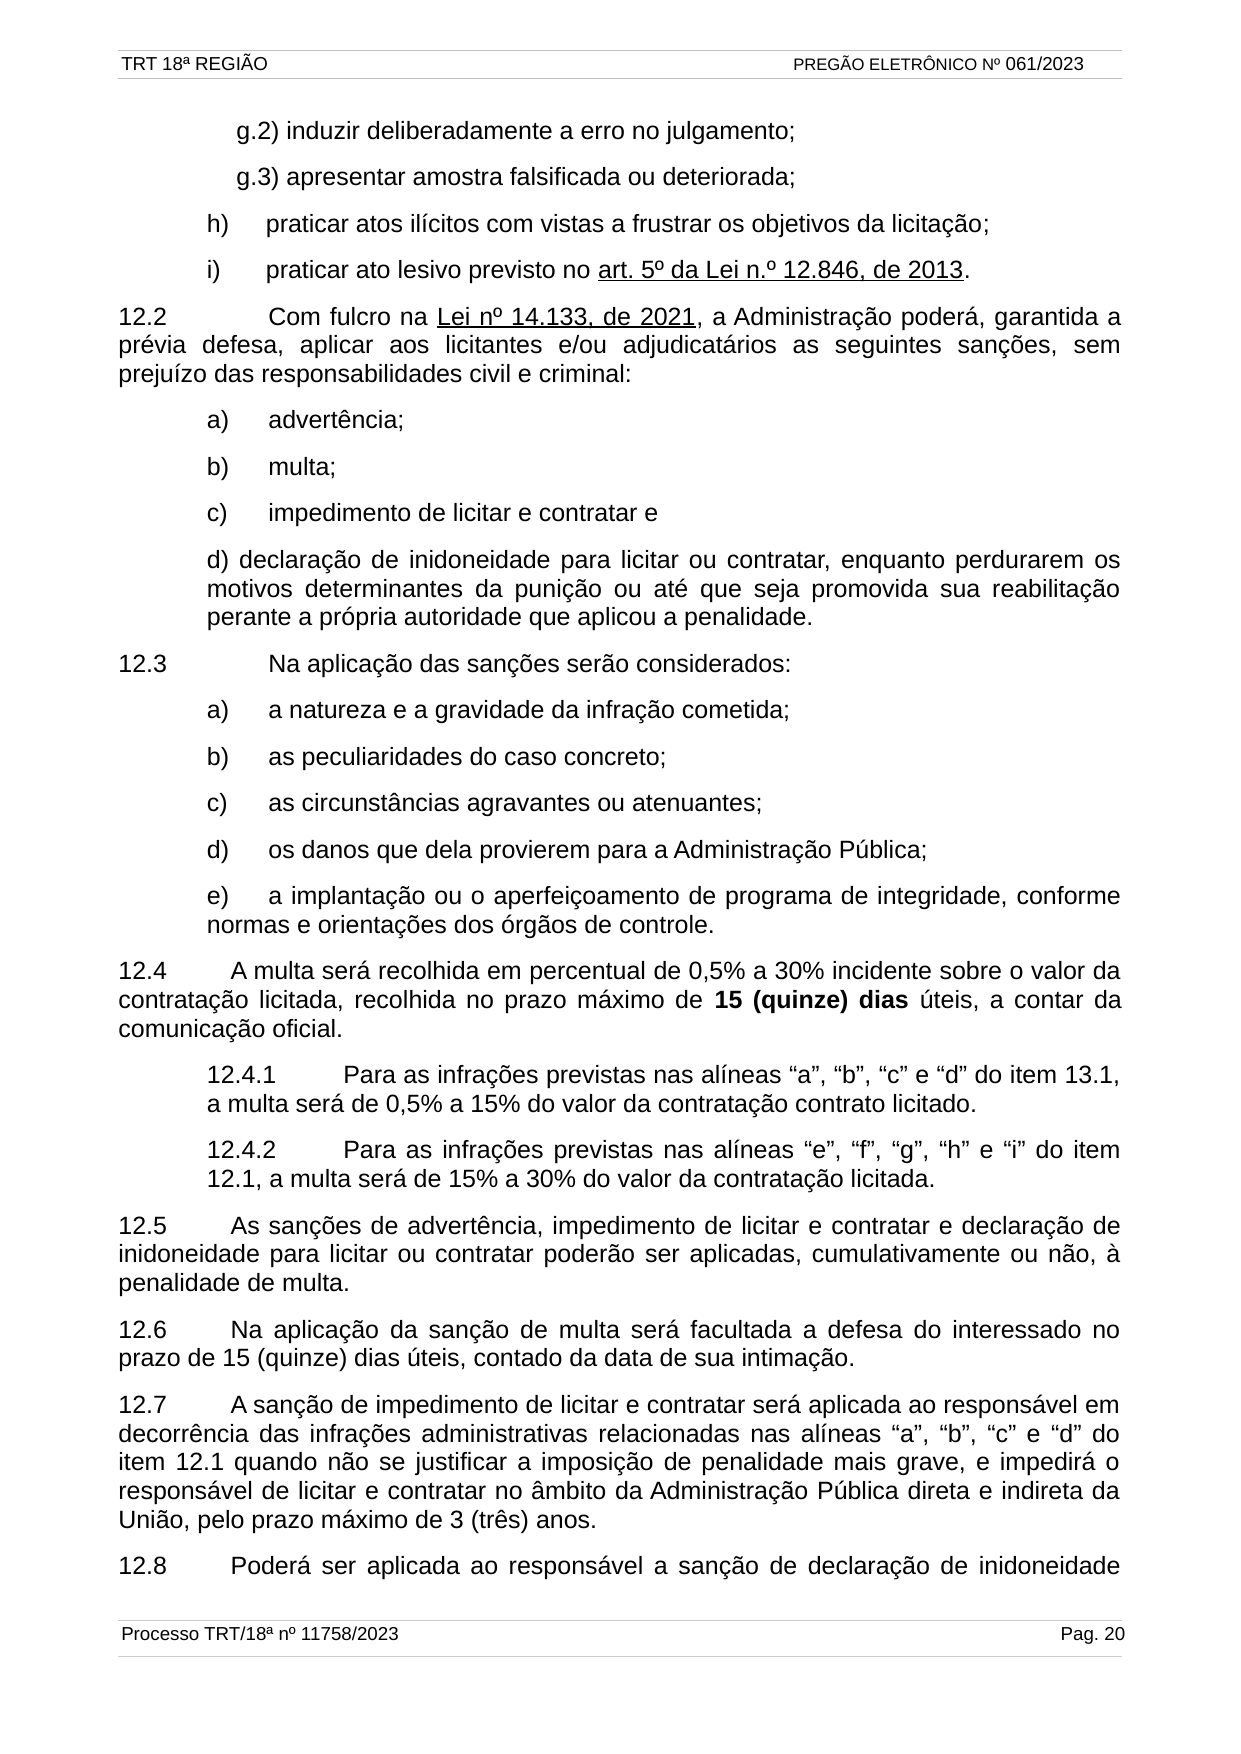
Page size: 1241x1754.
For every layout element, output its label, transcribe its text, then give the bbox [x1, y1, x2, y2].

text 12.4 A multa será recolhida em percentual de 0,5% a 30% incidente sobre o valor da contratação licitada, recolhida no prazo máximo de 15 (quinze) dias úteis, a contar da comunicação oficial. [118, 956, 1122, 1042]
text a) a natureza e a gravidade da infração cometida; [207, 695, 1122, 724]
text 12.6 Na aplicação da sanção de multa será facultada a defesa do interessado no prazo de 15 (quinze) dias úteis, contado da data de sua intimação. [118, 1314, 1122, 1372]
text a) advertência; [207, 405, 1122, 434]
text c) as circunstâncias agravantes ou atenuantes; [207, 788, 1122, 817]
text d) declaração de inidoneidade para licitar ou contratar, enquanto perdurarem os motivos determinantes da punição ou até que seja promovida sua reabilitação perante a própria autoridade que aplicou a penalidade. [207, 545, 1122, 631]
text e) a implantação ou o aperfeiçoamento de programa de integridade, conforme normas e orientações dos órgãos de controle. [207, 881, 1122, 938]
text 12.4.1 Para as infrações previstas nas alíneas “a”, “b”, “c” e “d” do item 13.1, a multa será de 0,5% a 15% do valor da contratação contrato licitado. [207, 1060, 1122, 1118]
text 12.2 Com fulcro na Lei nº 14.133, de 2021, a Administração poderá, garantida a prévia defesa, aplicar aos licitantes e/ou adjudicatários as seguintes sanções, sem prejuízo das responsabilidades civil e criminal: [118, 301, 1122, 388]
text i) praticar ato lesivo previsto no art. 5º da Lei n.º 12.846, de 2013. [207, 255, 1122, 284]
text 12.8 Poderá ser aplicada ao responsável a sanção de declaração de inidoneidade [118, 1551, 1122, 1580]
text h) praticar atos ilícitos com vistas a frustrar os objetivos da licitação; [207, 208, 1122, 237]
text g.2) induzir deliberadamente a erro no julgamento; [236, 116, 1122, 144]
text g.3) apresentar amostra falsificada ou deteriorada; [236, 162, 1122, 191]
text 12.5 As sanções de advertência, impedimento de licitar e contratar e declaração de inidoneidade para licitar ou contratar poderão ser aplicadas, cumulativamente ou não, à penalidade de multa. [118, 1211, 1122, 1297]
text b) as peculiaridades do caso concreto; [207, 742, 1122, 770]
text 12.7 A sanção de impedimento de licitar e contratar será aplicada ao responsável em decorrência das infrações administrativas relacionadas nas alíneas “a”, “b”, “c” e “d” do item 12.1 quando não se justificar a imposição de penalidade mais grave, e impedirá o responsável de licitar e contratar no âmbito da Administração Pública direta e indireta da União, pelo prazo máximo de 3 (três) anos. [118, 1390, 1122, 1533]
text 12.3 Na aplicação das sanções serão considerados: [118, 649, 1122, 677]
text d) os danos que dela provierem para a Administração Pública; [207, 834, 1122, 863]
text c) impedimento de licitar e contratar e [207, 498, 1122, 527]
text 12.4.2 Para as infrações previstas nas alíneas “e”, “f”, “g”, “h” e “i” do item 12.1, a multa será de 15% a 30% do valor da contratação licitada. [207, 1135, 1122, 1193]
text b) multa; [207, 452, 1122, 481]
